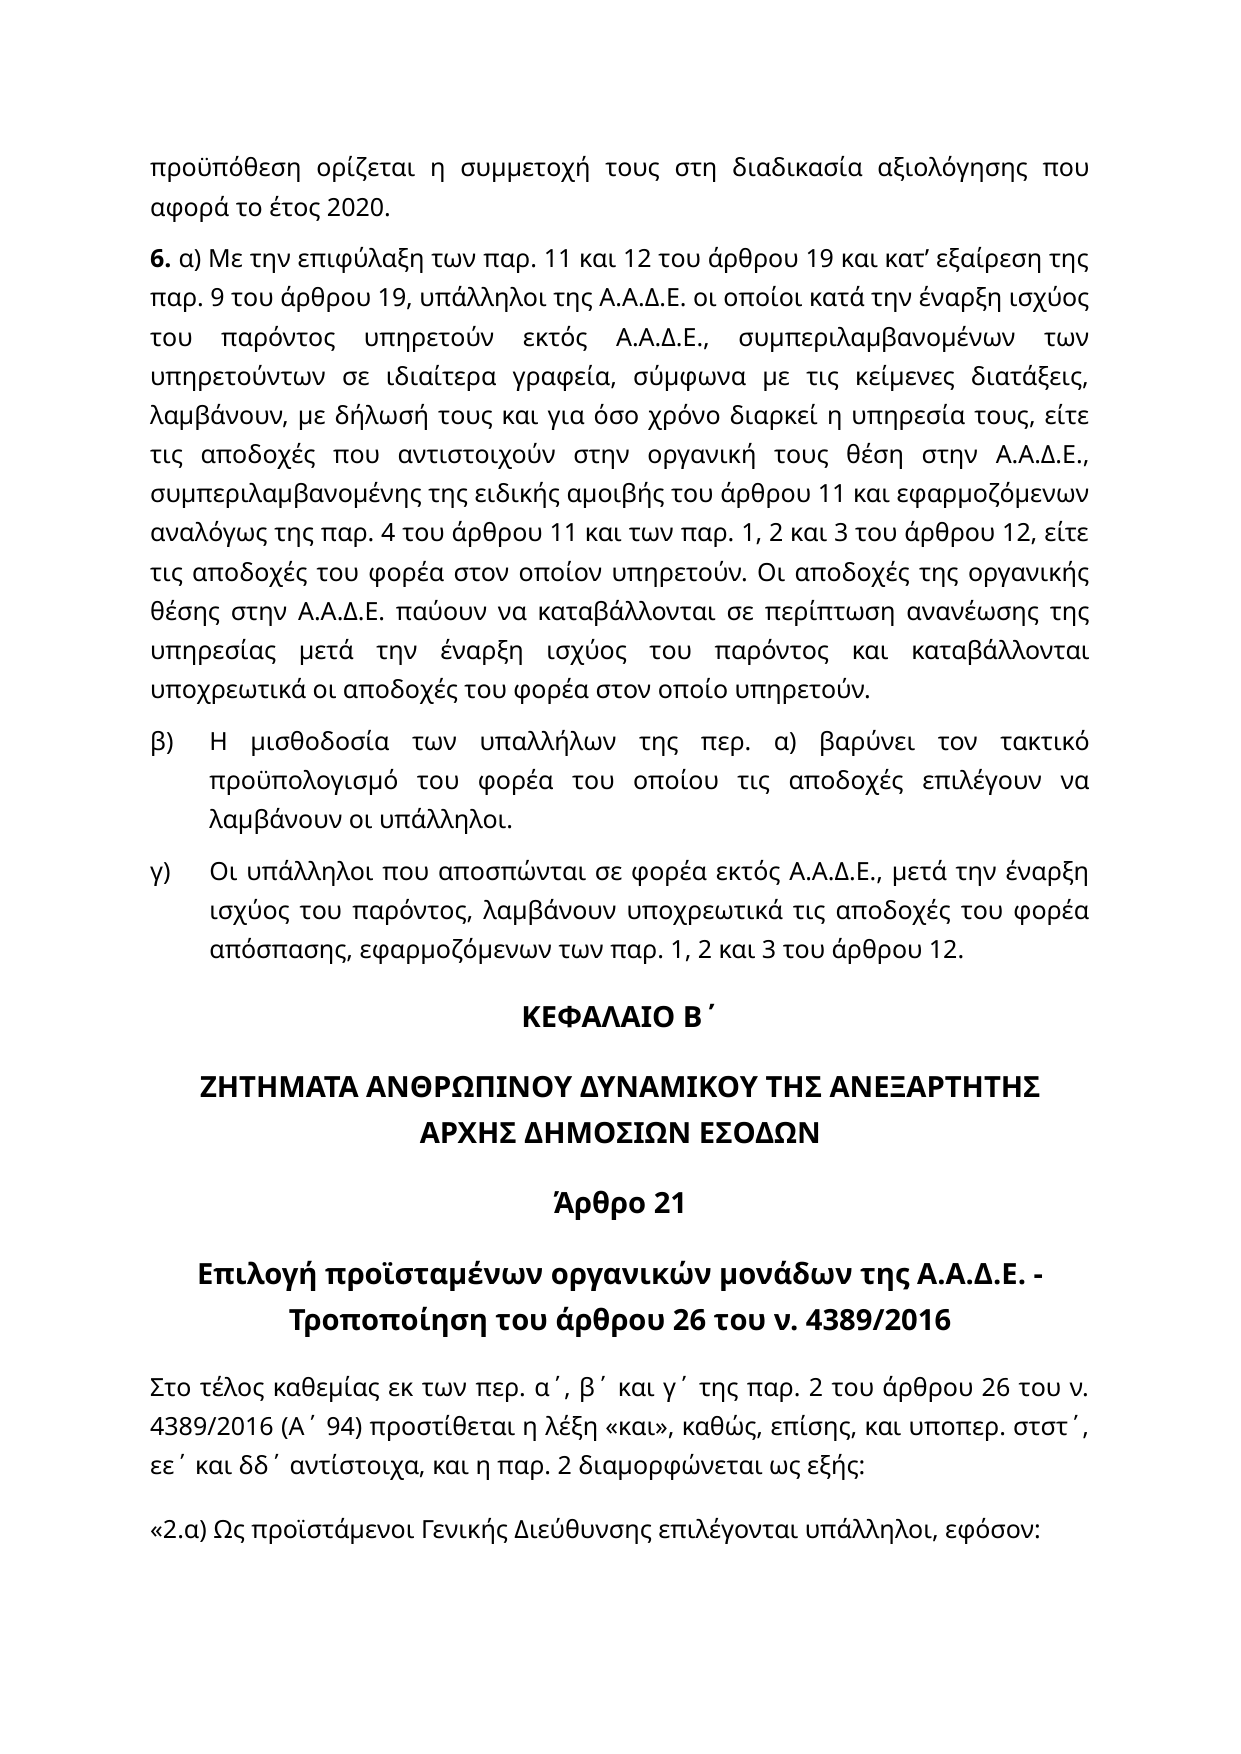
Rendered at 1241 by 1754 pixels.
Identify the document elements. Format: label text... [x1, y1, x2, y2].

list γ) Οι υπάλληλοι που αποσπώνται σε φορέα εκτός Α.Α.Δ.Ε., μετά την έναρξη ισχύος του παρόντος, λαμβάνουν υποχρεωτικά τις αποδοχές του φορέα απόσπασης, εφαρμοζόμενων των παρ. 1, 2 και 3 του άρθρου 12. [150, 853, 1090, 966]
text 6. α) Με την επιφύλαξη των παρ. 11 και 12 του άρθρου 19 και κατ’ εξαίρεση της παρ. 9 του άρθρου 19, υπάλληλοι της Α.Α.Δ.Ε. οι οποίοι κατά την έναρξη ισχύος του παρόντος υπηρετούν εκτός Α.Α.Δ.Ε., συμπεριλαμβανομένων των υπηρετούντων σε ιδιαίτερα γραφεία, σύμφωνα με τις κείμενες διατάξεις, λαμβάνουν, με δήλωσή τους και για όσο χρόνο διαρκεί η υπηρεσία τους, είτε τις αποδοχές που αντιστοιχούν στην οργανική τους θέση στην Α.Α.Δ.Ε., συμπεριλαμβανομένης της ειδικής αμοιβής του άρθρου 11 και εφαρμοζόμενων αναλόγως της παρ. 4 του άρθρου 11 και των παρ. 1, 2 και 3 του άρθρου 12, είτε τις αποδοχές του φορέα στον οποίον υπηρετούν. Οι αποδοχές της οργανικής θέσης στην Α.Α.Δ.Ε. παύουν να καταβάλλονται σε περίπτωση ανανέωσης της υπηρεσίας μετά την έναρξη ισχύος του παρόντος και καταβάλλονται υποχρεωτικά οι αποδοχές του φορέα στον οποίο υπηρετούν. [150, 241, 1090, 706]
subtitle ΖΗΤΗΜΑΤΑ ΑΝΘΡΩΠΙΝΟΥ ΔΥΝΑΜΙΚΟΥ ΤΗΣ ΑΝΕΞΑΡΤΗΤΗΣ ΑΡΧΗΣ ΔΗΜΟΣΙΩΝ ΕΣΟΔΩΝ [150, 1066, 1090, 1152]
subtitle ΚΕΦΑΛΑΙΟ Β΄ [150, 996, 1090, 1036]
list β) Η μισθοδοσία των υπαλλήλων της περ. α) βαρύνει τον τακτικό προϋπολογισμό του φορέα του οποίου τις αποδοχές επιλέγουν να λαμβάνουν οι υπάλληλοι. [150, 723, 1090, 836]
text «2.α) Ως προϊστάμενοι Γενικής Διεύθυνσης επιλέγονται υπάλληλοι, εφόσον: [150, 1512, 1090, 1546]
subtitle Επιλογή προϊσταμένων οργανικών μονάδων της Α.Α.Δ.Ε. - Τροποποίηση του άρθρου 26 του ν. 4389/2016 [150, 1253, 1090, 1339]
text Στο τέλος καθεμίας εκ των περ. α΄, β΄ και γ΄ της παρ. 2 του άρθρου 26 του ν. 4389/2016 (Α΄ 94) προστίθεται η λέξη «και», καθώς, επίσης, και υποπερ. στστ΄, εε΄ και δδ΄ αντίστοιχα, και η παρ. 2 διαμορφώνεται ως εξής: [150, 1369, 1090, 1482]
subtitle Άρθρο 21 [150, 1183, 1090, 1222]
text προϋπόθεση ορίζεται η συμμετοχή τους στη διαδικασία αξιολόγησης που αφορά το έτος 2020. [150, 150, 1090, 223]
